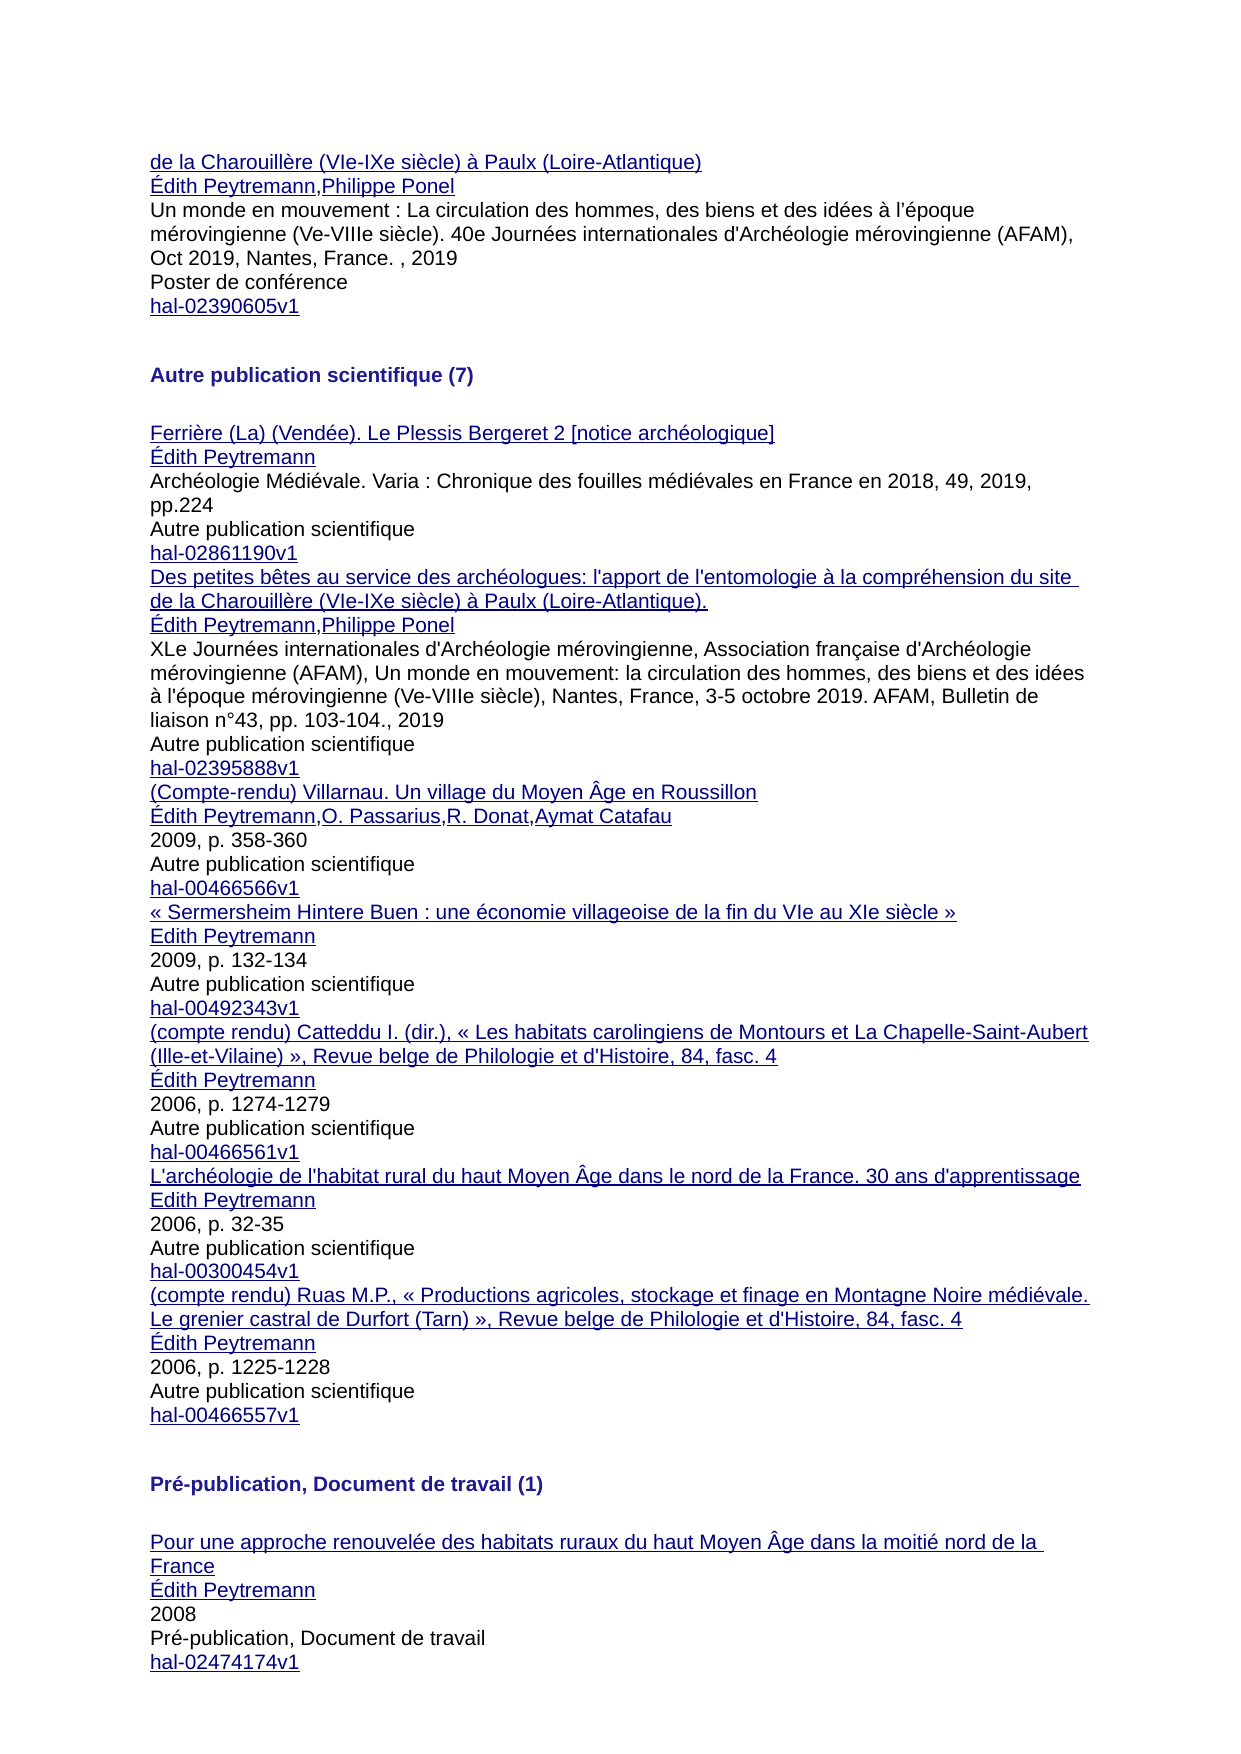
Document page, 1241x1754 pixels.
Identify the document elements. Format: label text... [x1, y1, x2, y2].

table_cell (compte rendu) Catteddu I. (dir.), « Les habitats carolingiens de Montours et La Chapelle-Saint-Aubert (Ille-et-Vilaine) », Revue belge de Philologie et d'Histoire, 84, fasc. 4 Édith Peytremann 2006, p. 1274-1279 Autre publication scientifique hal-00466561v1 [150, 1020, 1090, 1163]
subtitle Autre publication scientifique (7) [150, 362, 1090, 386]
table_header Pour une approche renouvelée des habitats ruraux du haut Moyen Âge dans la moitié nord de la France Édith Peytremann 2008 Pré-publication, Document de travail hal-02474174v1 [150, 1530, 1090, 1674]
table_header Ferrière (La) (Vendée). Le Plessis Bergeret 2 [notice archéologique] Édith Peytremann Archéologie Médiévale. Varia : Chronique des fouilles médiévales en France en 2018, 49, 2019, pp.224 Autre publication scientifique hal-02861190v1 [150, 421, 1090, 564]
table_cell L'archéologie de l'habitat rural du haut Moyen Âge dans le nord de la France. 30 ans d'apprentissage Edith Peytremann 2006, p. 32-35 Autre publication scientifique hal-00300454v1 [150, 1164, 1090, 1283]
table_cell (Compte-rendu) Villarnau. Un village du Moyen Âge en Roussillon Édith Peytremann,O. Passarius,R. Donat,Aymat Catafau 2009, p. 358-360 Autre publication scientifique hal-00466566v1 [150, 780, 1090, 900]
table_cell Le grenier castral de Durfort (Tarn) », Revue belge de Philologie et d'Histoire, 84, fasc. 4 Édith Peytremann 2006, p. 1225-1228 Autre publication scientifique hal-00466557v1 [150, 1305, 1090, 1427]
table_cell Des petites bêtes au service des archéologues: l'apport de l'entomologie à la compréhension du site de la Charouillère (VIe-IXe siècle) à Paulx (Loire-Atlantique). Édith Peytremann,Philippe Ponel XLe Journées internationales d'Archéologie mérovingienne, Association française d'Archéologie mérovingienne (AFAM), Un monde en mouvement: la circulation des hommes, des biens et des idées à l'époque mérovingienne (Ve-VIIIe siècle), Nantes, France, 3-5 octobre 2019. AFAM, Bulletin de liaison n°43, pp. 103-104., 2019 Autre publication scientifique hal-02395888v1 [150, 565, 1090, 780]
table_header Des petites bêtes au service des archéologues : l'apport de l'entomologie à la compréhension du site de la Charouillère (VIe-IXe siècle) à Paulx (Loire-Atlantique) Édith Peytremann,Philippe Ponel Un monde en mouvement : La circulation des hommes, des biens et des idées à l’époque mérovingienne (Ve-VIIIe siècle). 40e Journées internationales d'Archéologie mérovingienne (AFAM), Oct 2019, Nantes, France. , 2019 Poster de conférence hal-02390605v1 [150, 150, 1090, 318]
table_cell (compte rendu) Ruas M.P., « Productions agricoles, stockage et finage en Montagne Noire médiévale. [150, 1283, 1090, 1304]
table_cell « Sermersheim Hintere Buen : une économie villageoise de la fin du VIe au XIe siècle » Edith Peytremann 2009, p. 132-134 Autre publication scientifique hal-00492343v1 [150, 900, 1090, 1020]
subtitle Pré-publication, Document de travail (1) [150, 1472, 1090, 1496]
